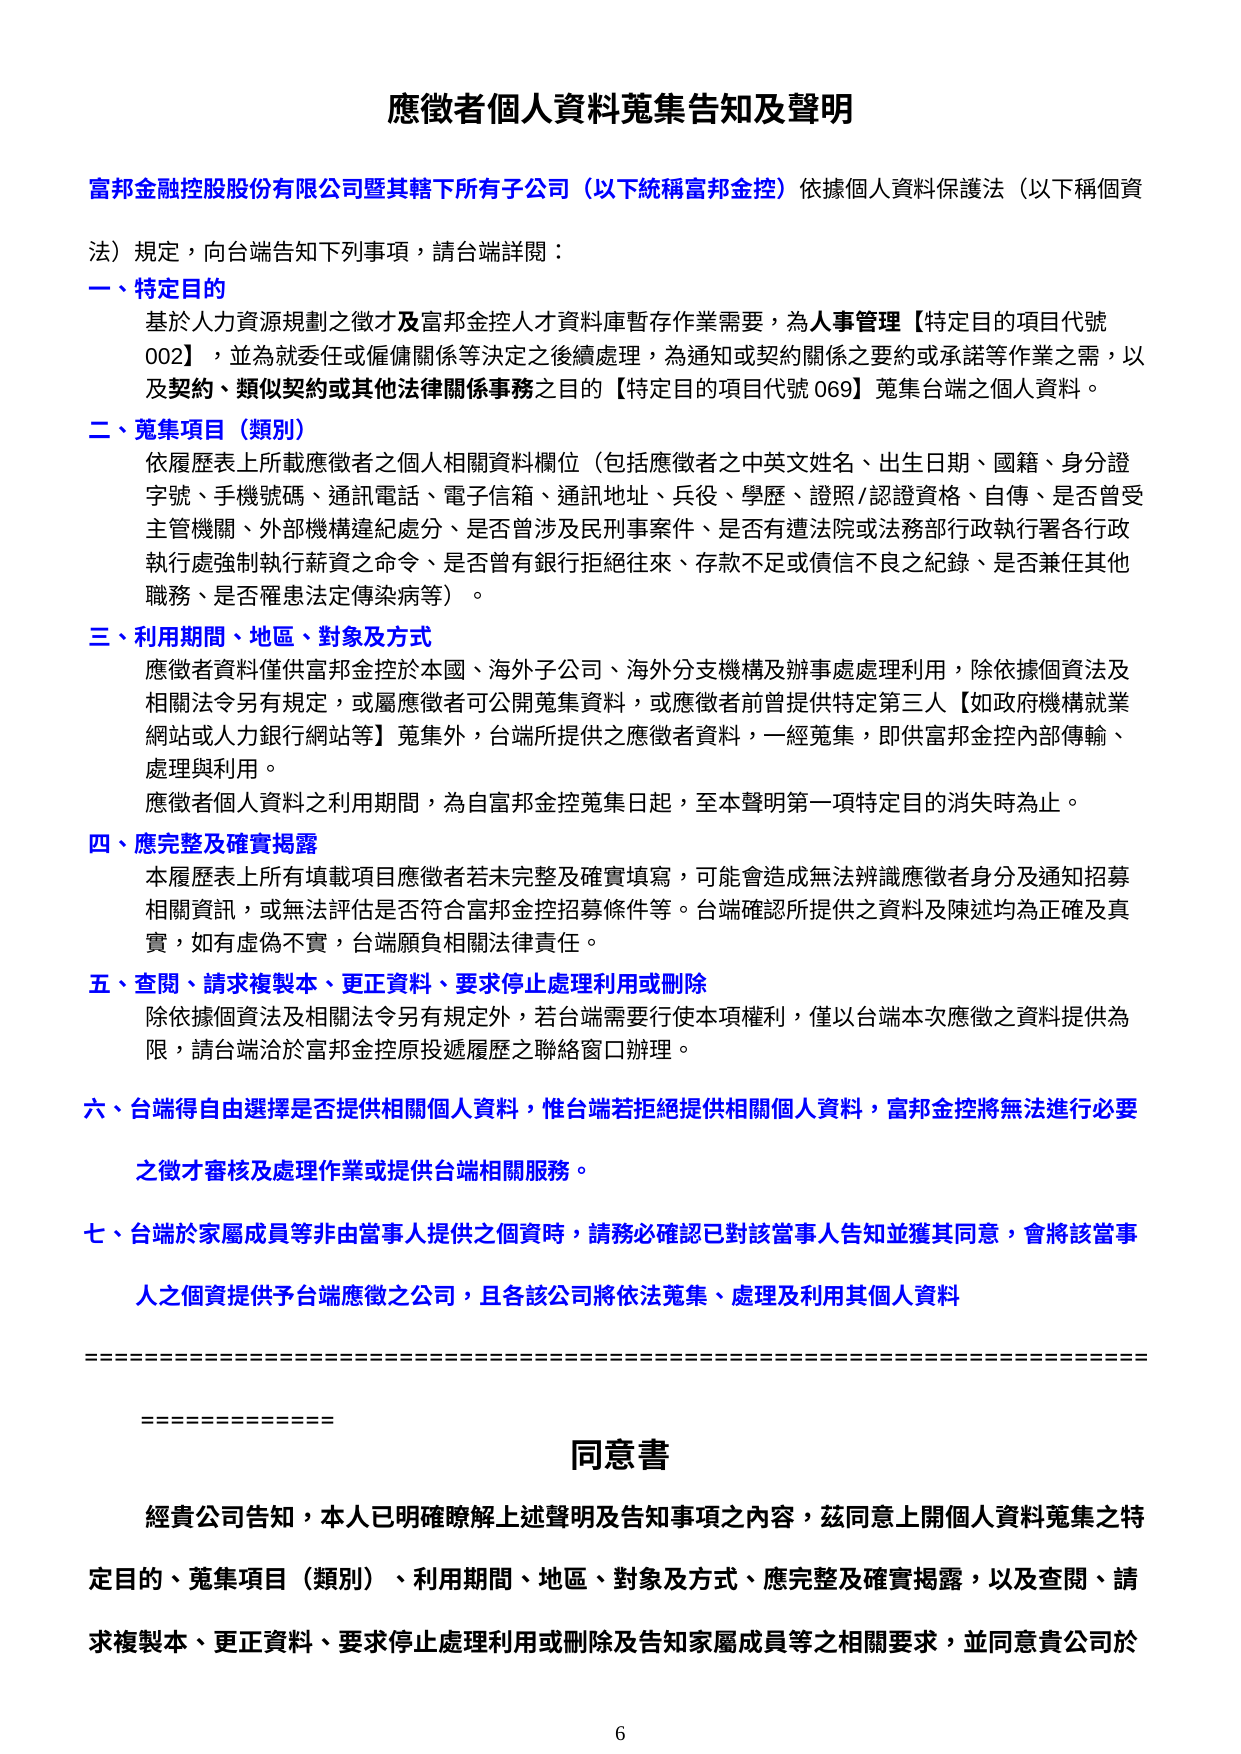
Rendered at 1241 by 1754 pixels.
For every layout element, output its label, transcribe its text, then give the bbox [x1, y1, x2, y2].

text 同意書 [89, 1441, 1152, 1474]
text 本履歷表上所有填載項目應徵者若未完整及確實填寫，可能會造成無法辨識應徵者身分及通知招募相關資訊，或無法評估是否符合富邦金控招募條件等。台端確認所提供之資料及陳述均為正確及真實，如有虛偽不實，台端願負相關法律責任。 [145, 859, 1152, 958]
text 應徵者個人資料蒐集告知及聲明 [89, 65, 1152, 127]
text ==================================================================================== [84, 1316, 1152, 1441]
text 除依據個資法及相關法令另有規定外，若台端需要行使本項權利，僅以台端本次應徵之資料提供為限，請台端洽於富邦金控原投遞履歷之聯絡窗口辦理。 [145, 999, 1152, 1066]
text 三、利用期間、地區、對象及方式 [89, 618, 1152, 652]
text 應徵者個人資料之利用期間，為自富邦金控蒐集日起，至本聲明第一項特定目的消失時為止。 [145, 784, 1152, 818]
text 基於人力資源規劃之徵才及富邦金控人才資料庫暫存作業需要，為人事管理【特定目的項目代號002】，並為就委任或僱傭關係等決定之後續處理，為通知或契約關係之要約或承諾等作業之需，以及契約、類似契約或其他法律關係事務之目的【特定目的項目代號069】蒐集台端之個人資料。 [145, 304, 1152, 404]
text 二、蒐集項目（類別） [89, 411, 1152, 445]
text 一、特定目的 [89, 271, 1152, 304]
text 依履歷表上所載應徵者之個人相關資料欄位（包括應徵者之中英文姓名、出生日期、國籍、身分證字號、手機號碼、通訊電話、電子信箱、通訊地址、兵役、學歷、證照/認證資格、自傳、是否曾受主管機關、外部機構違紀處分、是否曾涉及民刑事案件、是否有遭法院或法務部行政執行署各行政執行處強制執行薪資之命令、是否曾有銀行拒絕往來、存款不足或債信不良之紀錄、是否兼任其他職務、是否罹患法定傳染病等）。 [145, 445, 1152, 611]
text 應徵者資料僅供富邦金控於本國、海外子公司、海外分支機構及辦事處處理利用，除依據個資法及相關法令另有規定，或屬應徵者可公開蒐集資料，或應徵者前曾提供特定第三人【如政府機構就業網站或人力銀行網站等】蒐集外，台端所提供之應徵者資料，一經蒐集，即供富邦金控內部傳輸、處理與利用。 [145, 652, 1152, 784]
text 富邦金融控股股份有限公司暨其轄下所有子公司（以下統稱富邦金控）依據個人資料保護法（以下稱個資法）規定，向台端告知下列事項，請台端詳閱： [89, 146, 1152, 271]
text 六、台端得自由選擇是否提供相關個人資料，惟台端若拒絕提供相關個人資料，富邦金控將無法進行必要之徵才審核及處理作業或提供台端相關服務。 [84, 1066, 1152, 1191]
text 五、查閱、請求複製本、更正資料、要求停止處理利用或刪除 [89, 966, 1152, 999]
text 七、台端於家屬成員等非由當事人提供之個資時，請務必確認已對該當事人告知並獲其同意，會將該當事人之個資提供予台端應徵之公司，且各該公司將依法蒐集、處理及利用其個人資料 [84, 1191, 1152, 1316]
text 經貴公司告知，本人已明確瞭解上述聲明及告知事項之內容，茲同意上開個人資料蒐集之特定目的、蒐集項目（類別）、利用期間、地區、對象及方式、應完整及確實揭露，以及查閱、請求複製本、更正資料、要求停止處理利用或刪除及告知家屬成員等之相關要求，並同意貴公司於 [89, 1474, 1152, 1661]
text 四、應完整及確實揭露 [89, 825, 1152, 859]
